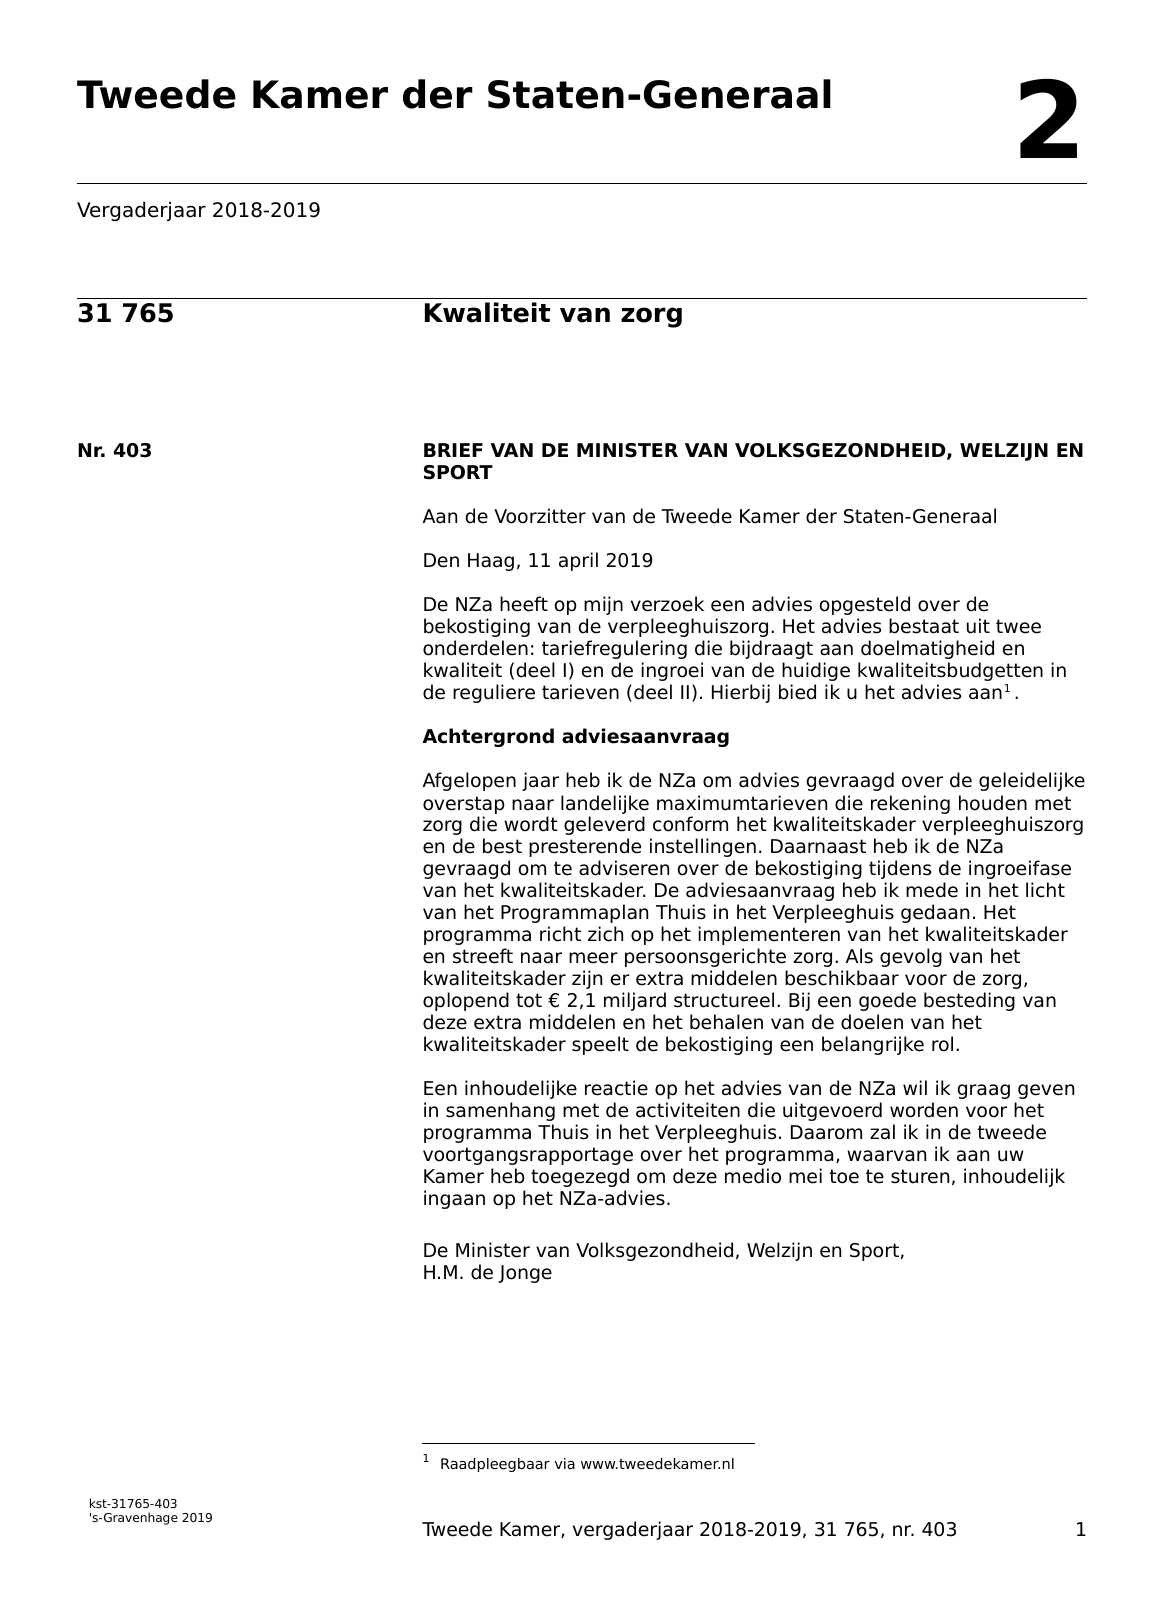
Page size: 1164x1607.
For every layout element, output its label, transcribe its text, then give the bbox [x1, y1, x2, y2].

table_header 2 [886, 59, 1087, 183]
text Raadpleegbaar via www.tweedekamer.nl [422, 1452, 1087, 1474]
text Aan de Voorzitter van de Tweede Kamer der Staten-Generaal [422, 506, 1087, 528]
text De Minister van Volksgezondheid, Welzijn en Sport, H.M. de Jonge [422, 1240, 1087, 1284]
text Den Haag, 11 april 2019 [422, 550, 1087, 572]
subtitle 31 765 Kwaliteit van zorg [77, 299, 1087, 329]
text 's-Gravenhage 2019 [88, 1511, 323, 1525]
table_header Tweede Kamer der Staten-Generaal [77, 59, 886, 183]
text De NZa heeft op mijn verzoek een advies opgesteld over de bekostiging van de verpleeghuiszorg. Het advies bestaat uit twee onderdelen: tariefregulering die bijdraagt aan doelmatigheid en kwaliteit (deel I) en de ingroei van de huidige kwaliteitsbudgetten in de reguliere tarieven (deel II). Hierbij bied ik u het advies aan. [422, 594, 1087, 704]
table_cell Vergaderjaar 2018-2019 [77, 184, 1087, 298]
subtitle Nr. 403 BRIEF VAN DE MINISTER VAN VOLKSGEZONDHEID, WELZIJN EN SPORT [77, 440, 1087, 484]
text Een inhoudelijke reactie op het advies van de NZa wil ik graag geven in samenhang met de activiteiten die uitgevoerd worden voor het programma Thuis in het Verpleeghuis. Daarom zal ik in de tweede voortgangsrapportage over het programma, waarvan ik aan uw Kamer heb toegezegd om deze medio mei toe te sturen, inhoudelijk ingaan op het NZa-advies. [422, 1078, 1087, 1210]
subtitle Achtergrond adviesaanvraag [422, 726, 1087, 748]
text Afgelopen jaar heb ik de NZa om advies gevraagd over de geleidelijke overstap naar landelijke maximumtarieven die rekening houden met zorg die wordt geleverd conform het kwaliteitskader verpleeghuiszorg en de best presterende instellingen. Daarnaast heb ik de NZa gevraagd om te adviseren over de bekostiging tijdens de ingroeifase van het kwaliteitskader. De adviesaanvraag heb ik mede in het licht van het Programmaplan Thuis in het Verpleeghuis gedaan. Het programma richt zich op het implementeren van het kwaliteitskader en streeft naar meer persoonsgerichte zorg. Als gevolg van het kwaliteitskader zijn er extra middelen beschikbaar voor de zorg, oplopend tot € 2,1 miljard structureel. Bij een goede besteding van deze extra middelen en het behalen van de doelen van het kwaliteitskader speelt de bekostiging een belangrijke rol. [422, 770, 1087, 1056]
text kst-31765-403 [88, 1497, 323, 1511]
